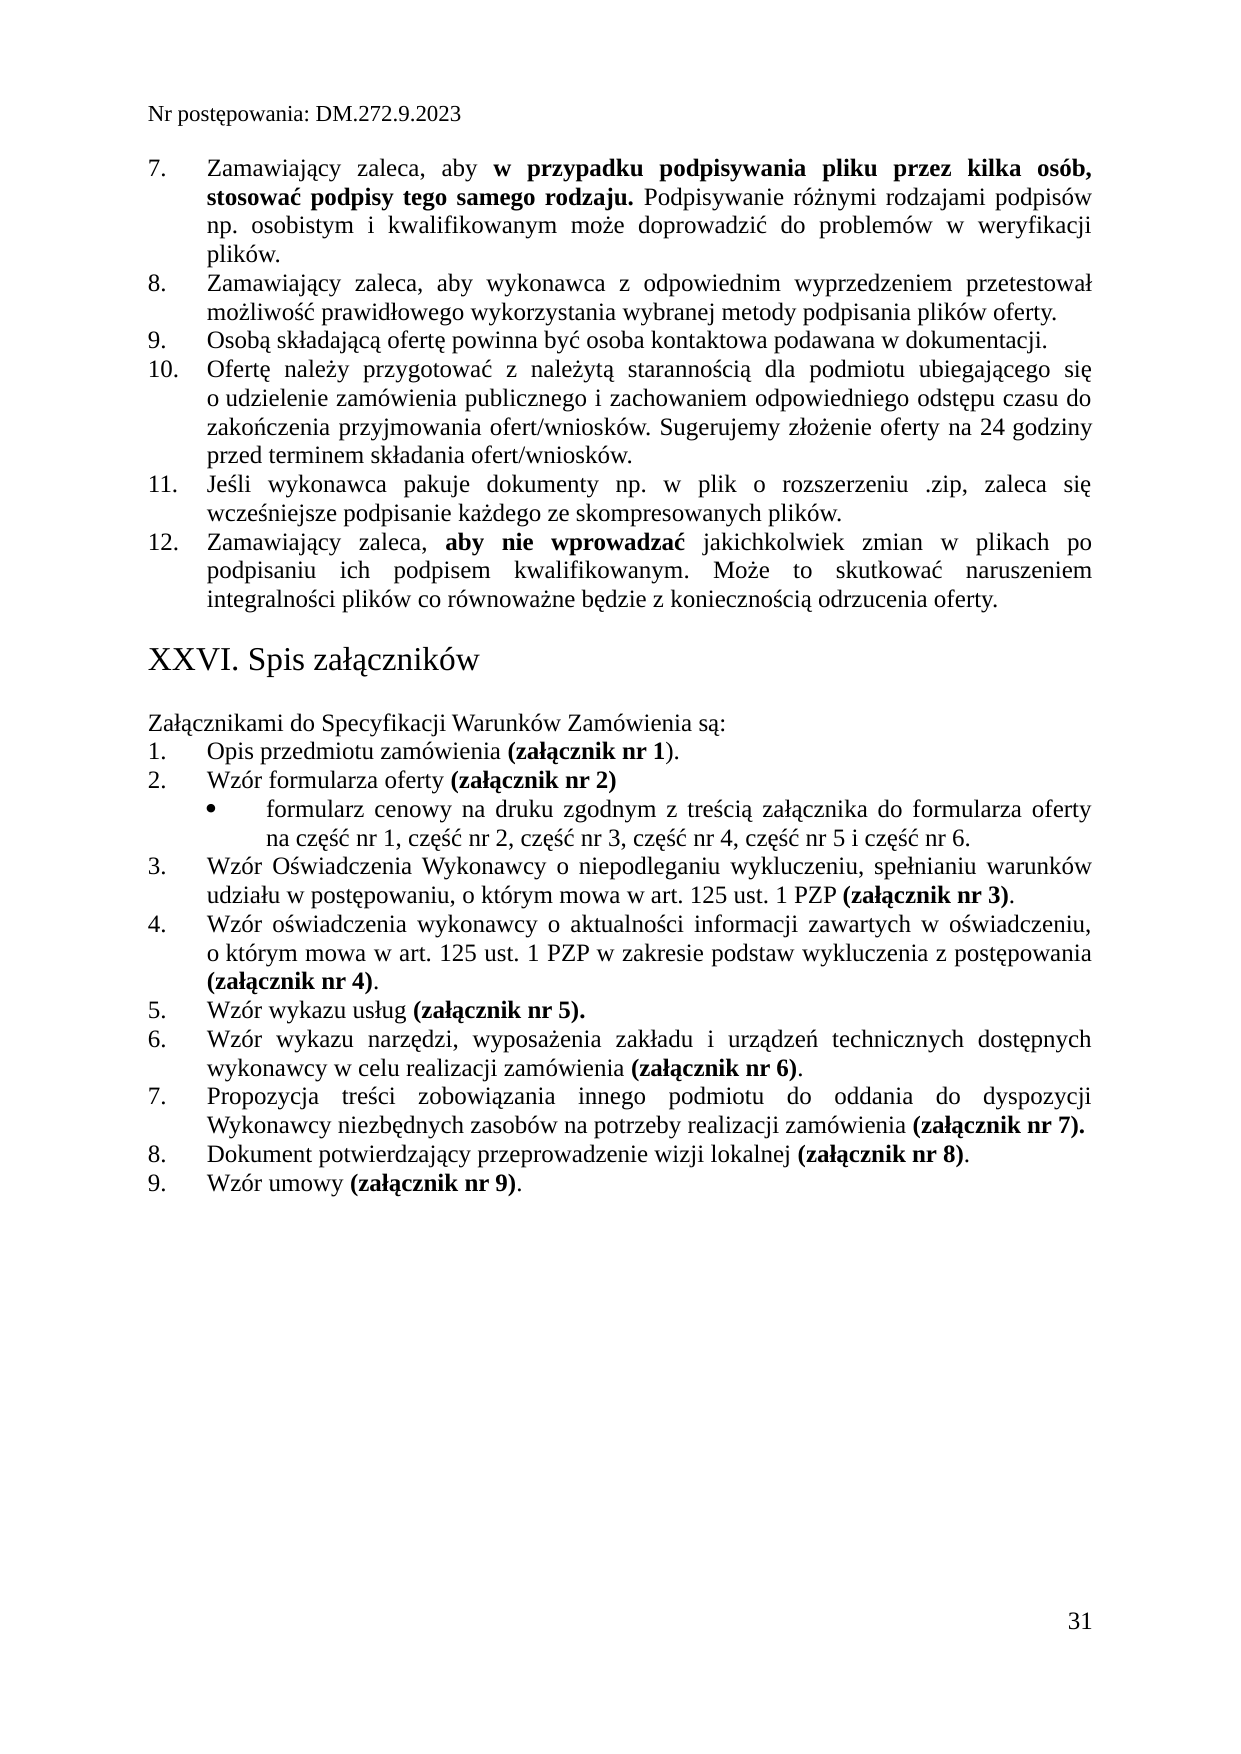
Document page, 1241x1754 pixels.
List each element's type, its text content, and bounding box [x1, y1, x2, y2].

list Wzór oświadczenia wykonawcy o aktualności informacji zawartych w oświadczeniu, o którym mowa w art. 125 ust. 1 PZP w zakresie podstaw wykluczenia z postępowania (załącznik nr 4). [148, 909, 1093, 995]
list Wzór formularza oferty (załącznik nr 2) [148, 765, 1093, 794]
list Zamawiający zaleca, aby nie wprowadzać jakichkolwiek zmian w plikach po podpisaniu ich podpisem kwalifikowanym. Może to skutkować naruszeniem integralności plików co równoważne będzie z koniecznością odrzucenia oferty. [148, 527, 1093, 613]
list Jeśli wykonawca pakuje dokumenty np. w plik o rozszerzeniu .zip, zaleca się wcześniejsze podpisanie każdego ze skompresowanych plików. [148, 469, 1093, 527]
text Załącznikami do Specyfikacji Warunków Zamówienia są: [148, 708, 1093, 736]
list Propozycja treści zobowiązania innego podmiotu do oddania do dyspozycji Wykonawcy niezbędnych zasobów na potrzeby realizacji zamówienia (załącznik nr 7). [148, 1081, 1093, 1139]
list Opis przedmiotu zamówienia (załącznik nr 1). [148, 736, 1093, 765]
list Dokument potwierdzający przeprowadzenie wizji lokalnej (załącznik nr 8). [148, 1139, 1093, 1168]
list formularz cenowy na druku zgodnym z treścią załącznika do formularza oferty na część nr 1, część nr 2, część nr 3, część nr 4, część nr 5 i część nr 6. [207, 794, 1093, 851]
list Zamawiający zaleca, aby wykonawca z odpowiednim wyprzedzeniem przetestował możliwość prawidłowego wykorzystania wybranej metody podpisania plików oferty. [148, 268, 1093, 325]
list Wzór wykazu usług (załącznik nr 5). [148, 995, 1093, 1024]
list Wzór umowy (załącznik nr 9). [148, 1168, 1093, 1196]
subtitle XXVI. Spis załączników [148, 639, 1093, 677]
list Wzór wykazu narzędzi, wyposażenia zakładu i urządzeń technicznych dostępnych wykonawcy w celu realizacji zamówienia (załącznik nr 6). [148, 1024, 1093, 1081]
list Wzór Oświadczenia Wykonawcy o niepodleganiu wykluczeniu, spełnianiu warunków udziału w postępowaniu, o którym mowa w art. 125 ust. 1 PZP (załącznik nr 3). [148, 851, 1093, 909]
list Ofertę należy przygotować z należytą starannością dla podmiotu ubiegającego się o udzielenie zamówienia publicznego i zachowaniem odpowiedniego odstępu czasu do zakończenia przyjmowania ofert/wniosków. Sugerujemy złożenie oferty na 24 godziny przed terminem składania ofert/wniosków. [148, 354, 1093, 469]
list Zamawiający zaleca, aby w przypadku podpisywania pliku przez kilka osób, stosować podpisy tego samego rodzaju. Podpisywanie różnymi rodzajami podpisów np. osobistym i kwalifikowanym może doprowadzić do problemów w weryfikacji plików. [148, 153, 1093, 268]
list Osobą składającą ofertę powinna być osoba kontaktowa podawana w dokumentacji. [148, 325, 1093, 354]
